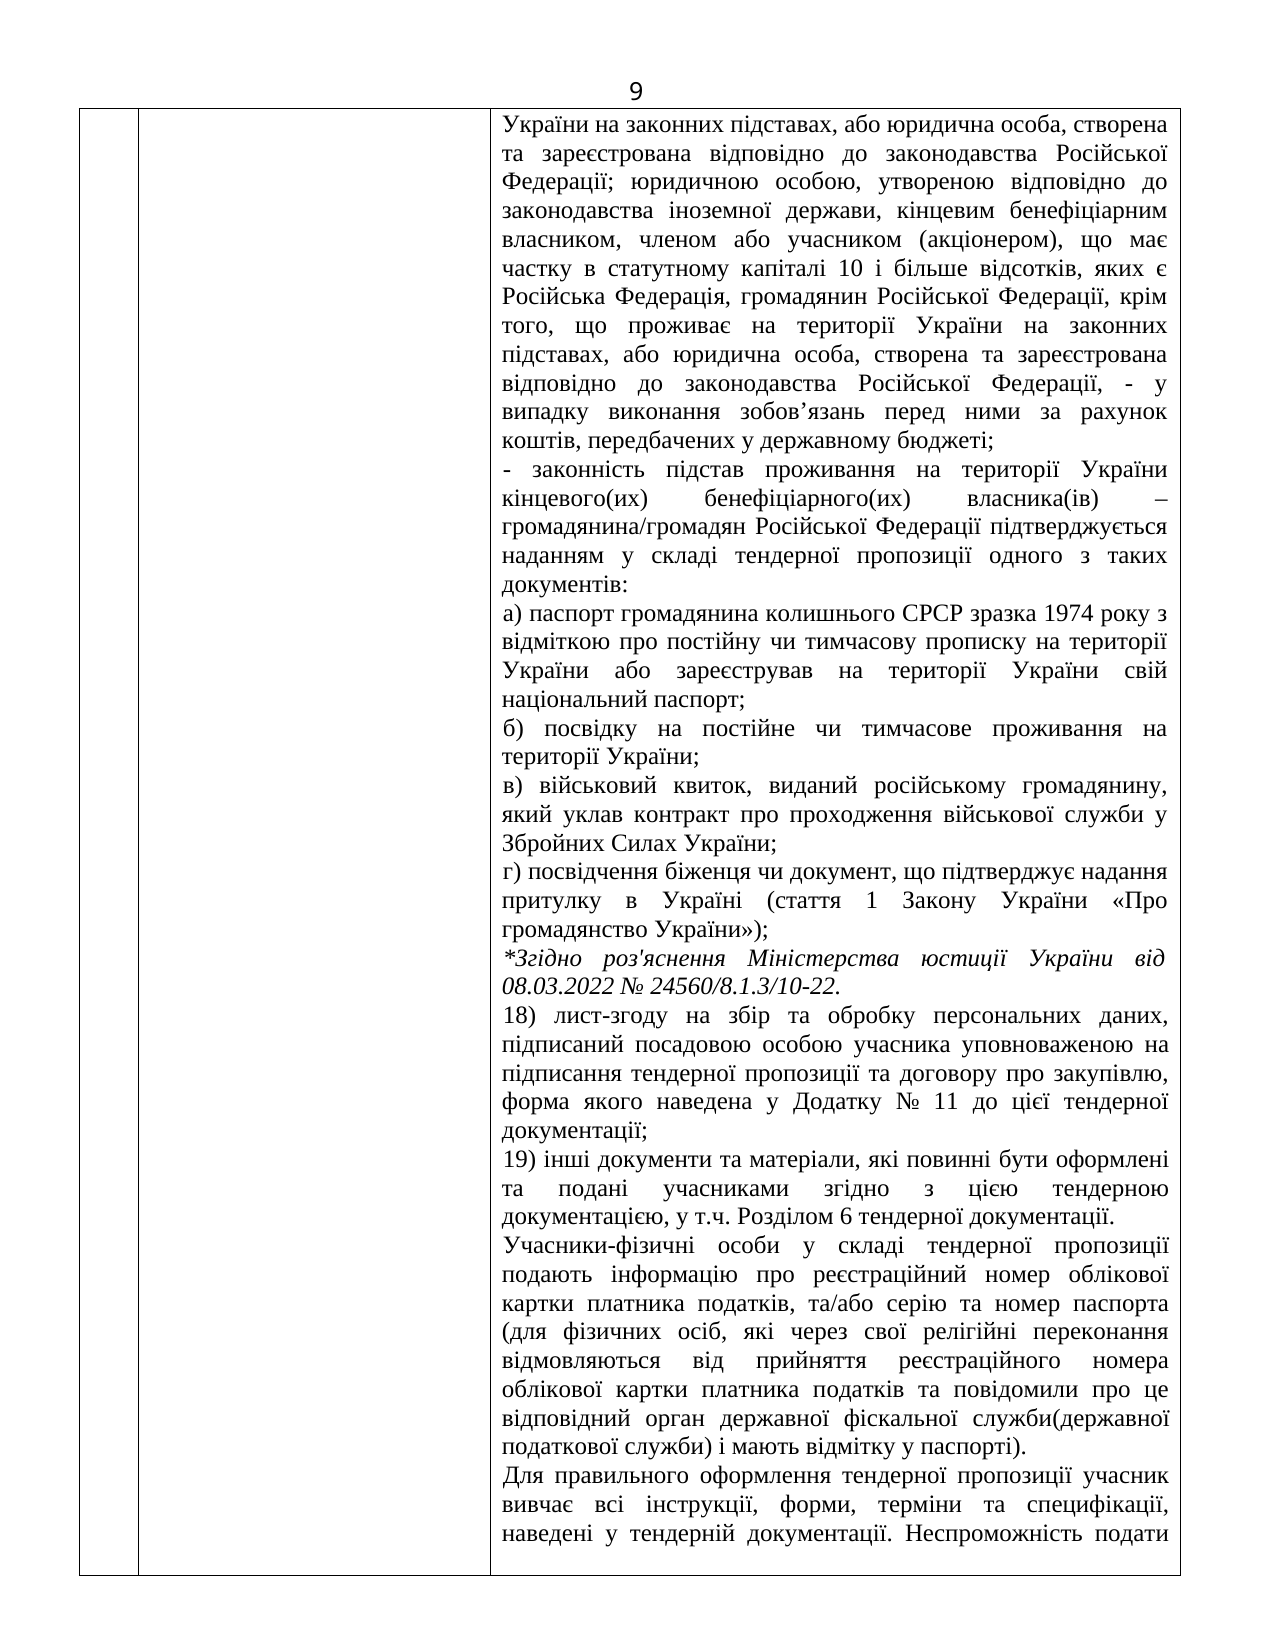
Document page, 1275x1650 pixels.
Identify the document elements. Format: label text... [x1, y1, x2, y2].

table_cell 1.1. Тендерна пропозиція подається в електронному вигляді через електронну систему закупівель шляхом заповнення електронних форм з окремими полями, де зазначається інформація про ціну, інші критерії оцінки (у разі їх встановлення замовником), інформація від учасника процедури закупівлі про його відповідність кваліфікаційним (кваліфікаційному) критеріям (у разі їх встановлення замовником), наявність/відсутність підстав, установлених у пункті 47 Особливостей і в тендерній документації, та шляхом завантаження необхідних документів, що вимагаються замовником у тендерній документації, у т.ч. відповідно до вимог абзацу першого частини 3 статті 22 Закону. Учасник відповідно до вимог цієї тендерної документації повинен надати у складі тендерної пропозиції: 1) заповнену та підписану тендерну пропозицію за формою, наведеною у Додатку 1 до тендерної документації; 2) інформацію та документи, що підтверджують відповідність учасника кваліфікаційним критеріям (Додаток 2 до тендерної документації); 3) інформацію щодо відповідності учасника вимогам, визначеним у пункті 47 Особливостей (Додаток 3 до тендерної документації); 4) інформацію про необхідні технічні, якісні та кількісні характеристики предмета закупівлі, підготовлені у відповідності з вимогами п.6 розділу 3 тендерної документації та Додатку 4 до тендерної документації; 5) для учасників-юридичних осіб - копію статуту зі змінами та доповненнями з відміткою державного реєстратора (у випадку відсутності відмітки державного реєстратора на статуті, учасник додатково у складі тендерної пропозиції повинен надати довідку або опис, де зазначено код доступу, за яким існує можливість перевірити достовірність наданого статуту або переглянути електронну версію документу або інший установчий документ зі змінами (у випадку законодавчо обумовленої відсутності статуту)). У разі, якщо учасник здійснює господарську діяльність на підставі модельного статуту, надається копія відповідного рішення загальних зборів учасників; 6) копію або оригінал документу, який підтверджує статус та повноваження особи учасника на підписання документів тендерної пропозиції та договору за результатами торгів: довідку щодо особи (осіб), уповноваженої (их) на підписання документів тендерної пропозиції та договору про закупівлю; для учасників-юридичних осіб - у разі підписання керівником організації-учасника – протокол зборів засновників про призначення директора, президента, голови правління тощо, наказ про призначення керівника або виписка (витяг) із зазначених документів; у разі підписання іншою особою – доручення (довіреність) керівника учасника та документальне підтвердження статусу та повноважень особи, яка видала доручення (довіреність), щодо видачі доручення (довіреності)) (протокол зборів засновників про призначення директора, президента, голови правління тощо, наказ про призначення керівника або виписка (витяг) із зазначених документів); для учасників-юридичних осіб - довідка у довільній формі про відсутність/наявність статутних обмежень* щодо права уповноваженої особи учасника на підписання договору на суму наданої тендерної пропозиції; * При наявності обмежень у Статуті органів управління учасника (господарського товариства) на укладання договорів, відповідно до Господарського кодексу України, обов’язково надається рішення загальних зборів учасників (засновників) товариства, яке дає право підписання договору на суму наданої пропозиції, завірене належним чином; 7) інформацію (гарантійний лист) на заміну персоналу у разі його тимчасової непрацездатності або звільнення; 8) довідка (або інший документ), видана(ий) Державною податковою службою України (або територіальним органом або державною податковою інспекцією) про наявність зареєстрованих рахунків в банківських установах, не більше двохмісячної давнини відносно дати кінцевого строку подання тендерних пропозицій; 9) довідка(и) не раніше, ніж десятиденної давнини по відношенню до дати кінцевого строку подання тендерних пропозицій, видана(і) банківськими установами, у яких обслуговується учасник, про відсутність заборгованості по сплаті відсотків за кредитами. Довідка(и) надаються з усіх банківських установ, вказаних у довідці(ах)/іншому документі, виданому Державною податковою службою України (або територіальним органом або державною податковою інспекцією); Учасник торгів – нерезидент у складі пропозиції повинен надати: - довідку банку про фінансову спроможність учасника торгів – нерезидента; - довідку, що підтверджує задовільний фінансовий стан учасника торгів – нерезидента, виданої уповноваженим органом реєстрації в країні нерезидента. 10) у разі якщо тендерна пропозиція подається об’єднанням учасників, учасник у складі тендерної пропозиції надає документ про створення такого об’єднання; 11) проект договору, підготовлений у відповідності з Додатком 5, який повинен бути заповнений для сторони учасника, включаючи додатки та специфікації до нього, підписаний уповноваженою особою учасника і містити печатку учасника. При заповнені проекту договору та додатків до договору цінові показники можуть не зазначатися (не заповнюватися); 12) довідку/лист у довільній формі, яка/який підтверджує, що учасник ознайомився з проектом договору та гарантує виконання своїх зобов’язання за ним; 13) довідку/лист у довільній формі, яка/який підтверджує, що у замовника, який проводить процедуру закупівлі, відсутні підстави для застосування до учасника торгів, який подав тендерну пропозицію, оперативно-господарських санкцій, передбачених пунктом 4 частини 1 статті 236 Господарського кодексу України; 14) гарантійний лист, яким учасник підтверджує, що учасник, засновник(и) учасника, кінцевий(і) бенефеціар(и) учасника, член або учасник (акціонер) юридичної особи - учасника процедури закупівлі, предмет закупівлі, запропонований на торги, не перебувають під дією спеціальних економічних та інших обмежувальних заходів чи спеціальних санкцій за порушення законодавства про зовнішньоекономічну діяльність, а також будь-яких інших обставин та заходів нормативного, адміністративного чи іншого характеру, що перешкоджають укладенню та/або виконанню договору про закупівлю, передбачених, зокрема, але не виключно, Законом України «Про санкції», Законом України «Про запобігання та протидію легалізації (відмиванню) доходів, одержаних злочинним шляхом, фінансуванню тероризму та фінансуванню розповсюдження зброї масового знищення», постановою Кабінету Міністрів від 07.11.2014р. №595 «Деякі питання фінансування бюджетних установ, здійснення соціальних виплат населенню та надання фінансової підтримки окремим підприємствам і організаціям Донецької та Луганської областей, а також інших платежів з рахунків, відкритих в органах Казначейства», постановою Кабінету Міністрів від 16.12.2015р. №1035 «Про обмеження поставок окремих товарів (робіт, послуг) з тимчасово окупованої території на іншу територію України та/або з іншої території України на тимчасово окуповану територію», постановою Кабінету Міністрів України від 30.12.2015 №1147 «Про заборону ввезення на митну територію України товарів, що походять з Російської Федерації», постановою Кабінету Міністрів України від 09.04.2022 №426 «Про застосування заборони ввезення товарів з Російської Федерації»; 16) відповідно до вимог частини 2 статті 13 Закону України «Про забезпечення прав і свобод громадян та правовий режим на тимчасово окупованій території України» здійснення господарської діяльності юридичними особами, фізичними особами - підприємцями та фізичними особами, які провадять незалежну професійну діяльність, місцезнаходженням (місцем проживання) яких є тимчасово окупована територія, дозволяється виключно після зміни їхньої податкової адреси на іншу територію України. Правочин, стороною якого є суб’єкт господарювання, місцезнаходженням (місцем проживання) якого є тимчасово окупована територія, є нікчемним. На такі правочини не поширюється дія положення абзацу другого частини другої статті 215 Цивільного кодексу України. У зв’язку з цим, у складі тендерної пропозиції учасник повинен надати гарантійний лист про те, що місцезнаходженням (місцем проживання) суб’єкта господарювання, який є учасником, не є територіальна громада, яка перебуває в тимчасовій окупації*. *Замовник перевіряє інформацію щодо учасника згідно Переліку територій, на яких ведуться (велися) бойові дії або тимчасово окупованих Російською Федерацією, затвердженого наказом Мінреінтеграції від 22.12.2022 р. №309. 17) відповідно до вимог пп.1 п.1 постанови Кабінету Міністрів України від 03.03.2022 №187 «Про забезпечення захисту національних інтересів за майбутніми позовами держави Україна у зв’язку з військовою агресією Російської Федерації» в якості учасника не можуть виступати: - громадяни Російської Федерації, крім тих, що проживають на території України на законних підставах; - юридичні особи, створені та зареєстровані відповідно до законодавства Російської Федерації; - юридичні особи, створені та зареєстровані відповідно до законодавства України, кінцевим бенефіціарним власником, членом або учасником (акціонером), що має частку в статутному капіталі 10 і більше відсотків, якої є Російська Федерація, громадянин Російської Федерації, крім того, що проживає на території України на законних підставах, або юридична особа, створена та зареєстрована відповідно до законодавства Російської Федерації; - юридичні особи, утворені відповідно до законодавства іноземної держави, кінцевим бенефіціарним власником, членом або учасником (акціонером), що має частку в статутному капіталі 10 і більше відсотків, яких є Російська Федерація, громадянин Російської Федерації, крім того, що проживає на території України на законних підставах, або юридична особа, створена та зареєстрована відповідно до законодавства Російської Федерації, - у випадку виконання зобов’язань перед ними за рахунок коштів, передбачених у державному бюджеті. Зазначене обмеження не застосовується до юридичних осіб, утворених та зареєстрованих відповідно до законодавства України: які є банками або за рахунками яких на підставі нормативно-правових актів або рішень Національного банку дозволяється здійснення обслуговуючими банками видаткових операцій; визначених розпорядженням Національного центру оперативно-технічного управління мережами телекомунікацій, прийнятим відповідно до Порядку оперативно-технічного управління телекомунікаційними мережами в умовах надзвичайних ситуацій, надзвичайного та воєнного стану, затвердженого постановою Кабінету Міністрів України від 29 червня 2004 р. № 812 «Деякі питання оперативно-технічного управління телекомунікаційними мережами в умовах надзвичайних ситуацій, надзвичайного та воєнного стану» (Офіційний вісник України, 2004 р., № 26, ст. 1696); щодо яких за поданням міністерства, іншого державного органу у зв’язку з провадженням такими юридичними особами діяльності, необхідної для забезпечення національної безпеки і оборони, відсічі і стримування збройної агресії Російської Федерації проти України або подолання її наслідків, Кабінетом Міністрів України прийнято рішення про тимчасове управління державою відповідними акціями, корпоративними правами або іншими правами участі (контролю), що належать Російській Федерації або особі, пов’язаній з державою-агресором. З метою підтвердження виконання вимог даного пункту тендерної документації учасник у складі тендерної пропозиції повинен надати*: - довідку в довільній формі про те, що учасник не є: громадянином Російської Федерації, крім тих, що проживають на території України на законних підставах; юридичною особою, створеною та зареєстрованою відповідно до законодавства Російської Федерації; юридичною особою, створеною та зареєстрованою відповідно до законодавства України, кінцевим бенефіціарним власником, членом або учасником (акціонером), що має частку в статутному капіталі 10 і більше відсотків, якої є Російська Федерація, громадянин Російської Федерації, крім того, що проживає на території України на законних підставах, або юридична особа, створена та зареєстрована відповідно до законодавства Російської Федерації; юридичною особою, утвореною відповідно до законодавства іноземної держави, кінцевим бенефіціарним власником, членом або учасником (акціонером), що має частку в статутному капіталі 10 і більше відсотків, яких є Російська Федерація, громадянин Російської Федерації, крім того, що проживає на території України на законних підставах, або юридична особа, створена та зареєстрована відповідно до законодавства Російської Федерації, - у випадку виконання зобов’язань перед ними за рахунок коштів, передбачених у державному бюджеті; - законність підстав проживання на території України кінцевого(их) бенефіціарного(их) власника(ів) – громадянина/громадян Російської Федерації підтверджується наданням у складі тендерної пропозиції одного з таких документів: а) паспорт громадянина колишнього СРСР зразка 1974 року з відміткою про постійну чи тимчасову прописку на території України або зареєстрував на території України свій національний паспорт; б) посвідку на постійне чи тимчасове проживання на території України; в) військовий квиток, виданий російському громадянину, який уклав контракт про проходження військової служби у Збройних Силах України; г) посвідчення біженця чи документ, що підтверджує надання притулку в Україні (стаття 1 Закону України «Про громадянство України»); *Згідно роз'яснення Міністерства юстиції України від 08.03.2022 № 24560/8.1.3/10-22. 18) лист-згоду на збір та обробку персональних даних, підписаний посадовою особою учасника уповноваженою на підписання тендерної пропозиції та договору про закупівлю, форма якого наведена у Додатку № 11 до цієї тендерної документації; 19) інші документи та матеріали, які повинні бути оформлені та подані учасниками згідно з цією тендерною документацією, у т.ч. Розділом 6 тендерної документації. Учасники-фізичні особи у складі тендерної пропозиції подають інформацію про реєстраційний номер облікової картки платника податків, та/або серію та номер паспорта (для фізичних осіб, які через свої релігійні переконання відмовляються від прийняття реєстраційного номера облікової картки платника податків та повідомили про це відповідний орган державної фіскальної служби(державної податкової служби) і мають відмітку у паспорті). Для правильного оформлення тендерної пропозиції учасник вивчає всі інструкції, форми, терміни та специфікації, наведені у тендерній документації. Неспроможність подати всю інформацію, що потребує тендерна документація, або подання пропозиції, яка не відповідає встановленим вимогам, буде віднесена на ризик учасника та спричинить за собою відхилення тендерної пропозиції. Документи та інформація, які вимагаються замовником відповідно до вимог цієї тендерної документації у складі тендерної пропозиції, але не передбачені чинним законодавством України для учасників, не подаються останніми в складі своєї тендерної пропозиції. При цьому, такий учасник повинен у складі тендерної пропозиції надати аналог документу (при наявності) з відповідним поясненням подання аналогу документу з посиланням на відповідні нормативно-правові акти або пояснювальну записку з обґрунтуванням та причинами неподання документів та інформації, у т.ч. аналогів документу/інформації, з посиланням на відповідні нормативно-правові акти. Замовник не заперечує щодо надання учасником за його бажанням будь-яких додаткових документів про досвід учасника та його технічні можливості щодо постачання предмета закупівлі. Неподання таких додаткових документів, які не вимагаються тендерною документацією, не буде розцінено як невідповідність тендерної пропозиції умовам тендерної документації. Достовірність інформації, що надається у складі тендерної пропозиції згідно з вимогами тендерної документації та додатками до неї, підтверджується відкритою інформацією, оприлюдненою на сайтах виробників/офіційних дилерів/дистриб’юторів, інформацією, що оприлюднена у формі відкритих даних згідно із Законом України «Про доступ до публічної інформації» та/або міститься у відкритих єдиних державних реєстрах/судових реєстрах, доступ до яких є вільним, або інформацією/публічною інформацією, що є доступною в електронній системі закупівель. 1.2. Усі сторінки/аркуші тендерної пропозиції учасника, які містять інформацію, у т.ч. документи, отримані в електронній формі згідно з чинним законодавством та роздруковані, повинні містити підпис уповноваженої особи учасника та печатку* учасника. *Ця вимога не стосується учасників, які здійснюють діяльність без печатки згідно з чинним законодавством. У випадках, коли в тендерній документації наявна вимога замовника щодо надання копії документу або належним чином засвідченої копії документу – це означає, що має бути надана копія, яка повинна містити власноручний підпис уповноваженої посадової особи або представника учасника процедури закупівлі, а також відбиток печатки учасника. У всіх інших випадках замовник вимагає надання оригіналу або нотаріально посвідченої копії відповідного документу. У разі надання оригіналу та/або нотаріально посвідченої копії документа замість нотаріально посвідченої копії та/або копії документа, що вимагались замовником, будуть вважатись належним чином виконаною вимогою щодо надання нотаріально посвідченої копії та/або копії документа. Сторінки тендерної пропозиції, які є оригіналами, що видані учаснику іншими установами, організаціями, підприємствами або посвідчені нотаріально, можуть не містити власноручного підпису уповноваженої посадової особи або представника учасника процедури закупівлі та відбитку печатки* учасника. Замовник не вимагає від учасників засвідчувати документи (матеріали та інформацію), що подаються у складі тендерної пропозиції, печаткою та підписом уповноваженої особи, якщо такі документи (матеріали та інформація) надані у формі електронного документа через електронну систему закупівель із накладанням електронного підпису, що базується на кваліфікованому сертифікаті електронного підпису, відповідно до вимог Закону України «Про електронні довірчі послуги». Всі сторінки тендерної пропозиції, на яких зроблені будь-які окремі записи або правки, засвідчуються власноручним підписом уповноваженої особи учасника. Відповідальність за помилки друку у документах тендерної пропозиції несе учасник. У разі надання довідок у вигляді роздрукованого електронного документу, такі довідки повинні містити обов’язкові атрибути (QR-код та/або № документа, запиту тощо) за допомогою яких можна перевірити автентичність цих документів. Відповідно до п.19 частини 2 статті 22 Закону дана тендерна документація містить опис та приклади формальних (несуттєвих) помилок, допущення яких учасниками не призведе до відхилення їх тендерних пропозицій. Замовник не відхиляє тендерні пропозиції через допущення формальних помилок, перелік яких затверджений наказом Міністерства розвитку економіки, торгівлі та сільського господарства України від 15 квітня 2020 року № 710, до яких відносяться: 1) інформація/документ, подана учасником процедури закупівлі у складі тендерної пропозиції, містить помилку (помилки) у частині: - уживання великої літери; - уживання розділових знаків та відмінювання слів у реченні; - використання слова або мовного звороту, запозичених з іншої мови; - зазначення унікального номера оголошення про проведення конкурентної процедури закупівлі, присвоєного електронною системою закупівель та/або унікального номера повідомлення про намір укласти договір про закупівлю - помилка в цифрах; - застосування правил переносу частини слова з рядка в рядок; - написання слів разом та/або окремо, та/або через дефіс; - нумерації сторінок/аркушів (у тому числі кілька сторінок/аркушів мають однаковий номер, пропущені номери окремих сторінок/аркушів, немає нумерації сторінок/аркушів, нумерація сторінок/аркушів не відповідає переліку, зазначеному в документі); 2) помилка, зроблена учасником процедури закупівлі під час оформлення тексту документа/унесення інформації в окремі поля електронної форми тендерної пропозиції (у тому числі комп'ютерна коректура, заміна літери (літер) та/або цифри (цифр), переставлення літер (цифр) місцями, пропуск літер (цифр), повторення слів, немає пропуску між словами, заокруглення числа), що не впливає на ціну тендерної пропозиції учасника процедури закупівлі та не призводить до її спотворення та/або не стосується характеристики предмета закупівлі, кваліфікаційних критеріїв до учасника процедури закупівлі; 3) невірна назва документа (документів), що подається учасником процедури закупівлі у складі тендерної пропозиції, зміст якого відповідає вимогам, визначеним замовником у тендерній документації; 4) окрема сторінка (сторінки) копії документа (документів) не завірена підписом та/або печаткою учасника процедури закупівлі (у разі її використання); 5) у складі тендерної пропозиції немає документа (документів), на який посилається учасник процедури закупівлі у своїй тендерній пропозиції, при цьому замовником не вимагається подання такого документа в тендерній документації; 6) подання документа (документів) учасником процедури закупівлі у складі тендерної пропозиції, що не містить власноручного підпису уповноваженої особи учасника процедури закупівлі, якщо на цей документ (документи) накладено її кваліфікований електронний підпис; 7) подання документа (документів) учасником процедури закупівлі у складі тендерної пропозиції, що складений у довільній формі та не містить вихідного номера; 8) подання документа учасником процедури закупівлі у складі тендерної пропозиції, що є сканованою копією оригіналу документа/електронного документа; 9) подання документа учасником процедури закупівлі у складі тендерної пропозиції, який засвідчений підписом уповноваженої особи учасника процедури закупівлі та додатково містить підпис (візу) особи, повноваження якої учасником процедури закупівлі не підтверджені (наприклад, переклад документа завізований перекладачем тощо); 10) подання документа (документів) учасником процедури закупівлі у складі тендерної пропозиції, що містить (містять) застарілу інформацію про назву вулиці, міста, найменування юридичної особи тощо, у зв'язку з тим, що такі назва, найменування були змінені відповідно до законодавства після того, як відповідний документ (документи) був (були) поданий (подані); 11) подання документа (документів) учасником процедури закупівлі у складі тендерної пропозиції, в якому позиція цифри (цифр) у сумі є некоректною, при цьому сума, що зазначена прописом, є правильною; 12) подання документа (документів) учасником процедури закупівлі у складі тендерної пропозиції в форматі, що відрізняється від формату, який вимагається замовником у тендерній документації, при цьому такий формат документа забезпечує можливість його перегляду. Наприклад: - учасником надано довідку, в якій міститься інформація про адресу й зазначено назву міста з маленької літери або ціна пропозиції наведено з великої літери; - зазначення в довідці русизмів, сленгових слів та технічних помилок; - учасником зазначено номер оголошення про проведення конкурентної процедури закупівлі, але допущено помилка в цифрах оголошення; - учасником під час підготовки документа не застосовано (не враховано) правила переносу частини слова, написання слів разом та/або окремо, та/або через дефіс; - повторне помилкове зазначення наявності сторінки №56 або неврахування сторінки №30 в загальну кількість сторінок, або взагалі відсутність нумерації сторінки (у разі якщо вимогами документації передбачена нумерація сторінок); - ціна 300 тис грн. замість 300 000 грн або спочатку літери цифр, а потім цифри (триста тисяч грн.. - 300 000 грн.), або заокруглення числа: після математичної формули відрахування ПДВ 20% складає 0,66 грн, Учасником зазначено 0,67 грн. При цьому дані факти не впливають на ціну тендерної пропозиції учасника процедури закупівлі та не призводять до її спотворення та/або не стосуються характеристик предмета закупівлі, кваліфікаційних критеріїв до учасника процедури закупівлі; - учасником надано документ під назвою «Довідка про наявність працівників», але за змістом документ відповідає вимогам визначеним замовником у тендерній документації в частині наявності необхідної інформації про обладнання, матеріально-технічну базу та технології; - незавірення окремої сторінки (сторінок) документу, наприклад, Статуту (чи інших установчих документів) підписом та/або печаткою (у разі її використання) учасника торгів; - учасником здійснено посилання в наданій довідці на договір оренди без його надання, при цьому, умовами документації договір оренди не вимагається; - учасником надано форму «Тендерна пропозиція» (або інший документ), яка не містить власноручного підпису уповноваженої особи учасника процедури закупівлі, проте на цей документ (документи) накладено її електронний підпис; - учасником надано документ, який має дату його творення, адресата але не має вихідного номеру; - вимогами затвердженої документації передбачено надання копії Статуту (або іншого установчого документу) проте Учасником надано сканований оригінал Статуту (або іншого установчого документу); - учасником станом на кінцевий строк подання пропозицій надано документ, в якому міститься найменування міста Кіровоград. Проте відбулося перейменування міста вже після того, як відповідний документ (документи) був (були) поданий (подані); - учасником в формі «Тендерна пропозиція» або «Проект Договору» зазначено цифрами - 10 000,00, літерами – сто тисяч грн. При цьому, сума, що зазначена прописом, є правильною під час здійснення математичної дії; - вимогами тендерної документації передбачено, що документи, які вимагаються, учасник повинен розмістити (завантажити) в електронній системі закупівель до кінцевого строку подання тендерних пропозицій у сканованому вигляді у форматі PDF (Portable Document Format) або ppt, але учасником надано документи у форматі pptx, jpeg, png та/або розширення програм, що здійснюють архівацію даних; - зазначення неповного переліку інформації в певному документі, усупереч вимогам тендерної документації, у разі якщо така інформація повністю відображена в іншому документі, що наданий в складі тендерної пропозиції учасника. Допущення учасниками формальних (несуттєвих) помилок не призведе до відхилення їх тендерних пропозицій. Кожен учасник має право подати тільки одну тендерну пропозицію. 1.3. Усі документи як завантаженні файли, що подаються учасником у складі своєї тендерної пропозиції повинні бути скановані з оригіналів або копій (якщо надання копій передбачено тендерною документацією) документів в кольоровому режимі, у вигляді електронного (их) файлів у форматі *.pdf (виняток складають електронний підпис (кваліфікований електронний підпис (КЕП)), подання документів у форматі **.pdf у заархівованому вигляді, електронна банківська гарантія та документи електронної банківської гарантії, які подаються у форматі, наданому банком-гарантом). Сканований варіант пропозицій не повинен містити різних накладень, малюнків, рисунків (наприклад, накладених підписів, печаток) на скановані документи. *Виняток складають документи та інформація, що обґрунтовано визначені учасником конфіденційними відповідно до вимог чинного законодавства. У такому випадку документи та інформація, що обґрунтовано визначені учасником конфіденційними відповідно до вимог чинного законодавства, подаються у вигляді окремого файлу та не розкриваються. Не підлягає розкриттю інформація, що обґрунтовано визначена учасником як конфіденційна, у тому числі інформація, що містить персональні дані. Конфіденційною не може бути визначена інформація про запропоновану ціну, інші критерії оцінки, технічні умови, технічні специфікації та документи, що підтверджують відповідність кваліфікаційним критеріям відповідно до статті 16 Закону, і документи, що підтверджують відсутність підстав, визначених пунктом 47 цих особливостей. Замовник, орган оскарження та Держаудитслужба мають доступ в електронній системі закупівель до інформації, яка визначена учасником процедури закупівлі конфіденційною. 1.4. Інформація, зазначена учасником в документах повинна відповідати інформації, зазначеній ним в екранних формах електронної системи закупівель при подачі пропозиції. У разі невідповідності, пріоритетною вважається інформація, зазначена в екранних формах електронної системи закупівель. У випадку розбіжності в документах, завантажених (розміщених) на електронних торгових майданчиках та на веб-порталі Уповноваженого органу, пріоритетною вважається інформація (ціна, перелік документів, їх зміст тощо), що розміщені на веб-порталі Уповноваженого органу в мережі Інтернет: http://prozorro.gov.ua. 1.5. У разі внесення змін до тендерної документації та подовження строку для подання тендерних пропозицій, документи тендерної пропозиції, отримані на першу/попередню дату кінцевого строку подання тендерних пропозицій, будуть вважатися дійсними (такими, що відповідають вимогам тендерної документації) на нову дату кінцевого строку подання тендерних пропозицій. 1.6. Якщо умовами цієї тендерної документації та додатків до неї передбачено надання учасником процедури закупівлі документів/відомостей тощо, інформація відносно яких є публічною, що оприлюднена у формі відкритих даних згідно із Законом України «Про доступ до публічної інформації» та/або міститься у відкритих єдиних державних реєстрах, доступ до яких є вільним, учасник не подає/має право не подавати такі документи/інформацію/відомості у складі тендерної пропозиції. У разі неподання учасником документів/інформації/відомостей, інформація відносно яких є публічною, що оприлюднена у формі відкритих даних згідно із Законом України «Про доступ до публічної інформації» та/або міститься у відкритих єдиних державних реєстрах, доступ до яких є вільним, учасник у складі тендерної пропозиції надає довідку/обґрунтування в довільній формі щодо причин неподання з посиланням на відповідні нормативно-правові акти, відповідно до яких інформація є публічною або міститься у відкритих державних реєстрах. Додатково учасник вказує або надає довідку/обґрунтування в довільній формі, яка повинна містити інтерактивне посилання на відкриті дані/відкриті реєстри, інформація з яких підтверджує відповідність учасника вимогам, встановленим у тендерній документації відповідно до законодавства. [491, 109, 1180, 1575]
table_cell [139, 109, 490, 1575]
table_cell [80, 109, 138, 1575]
